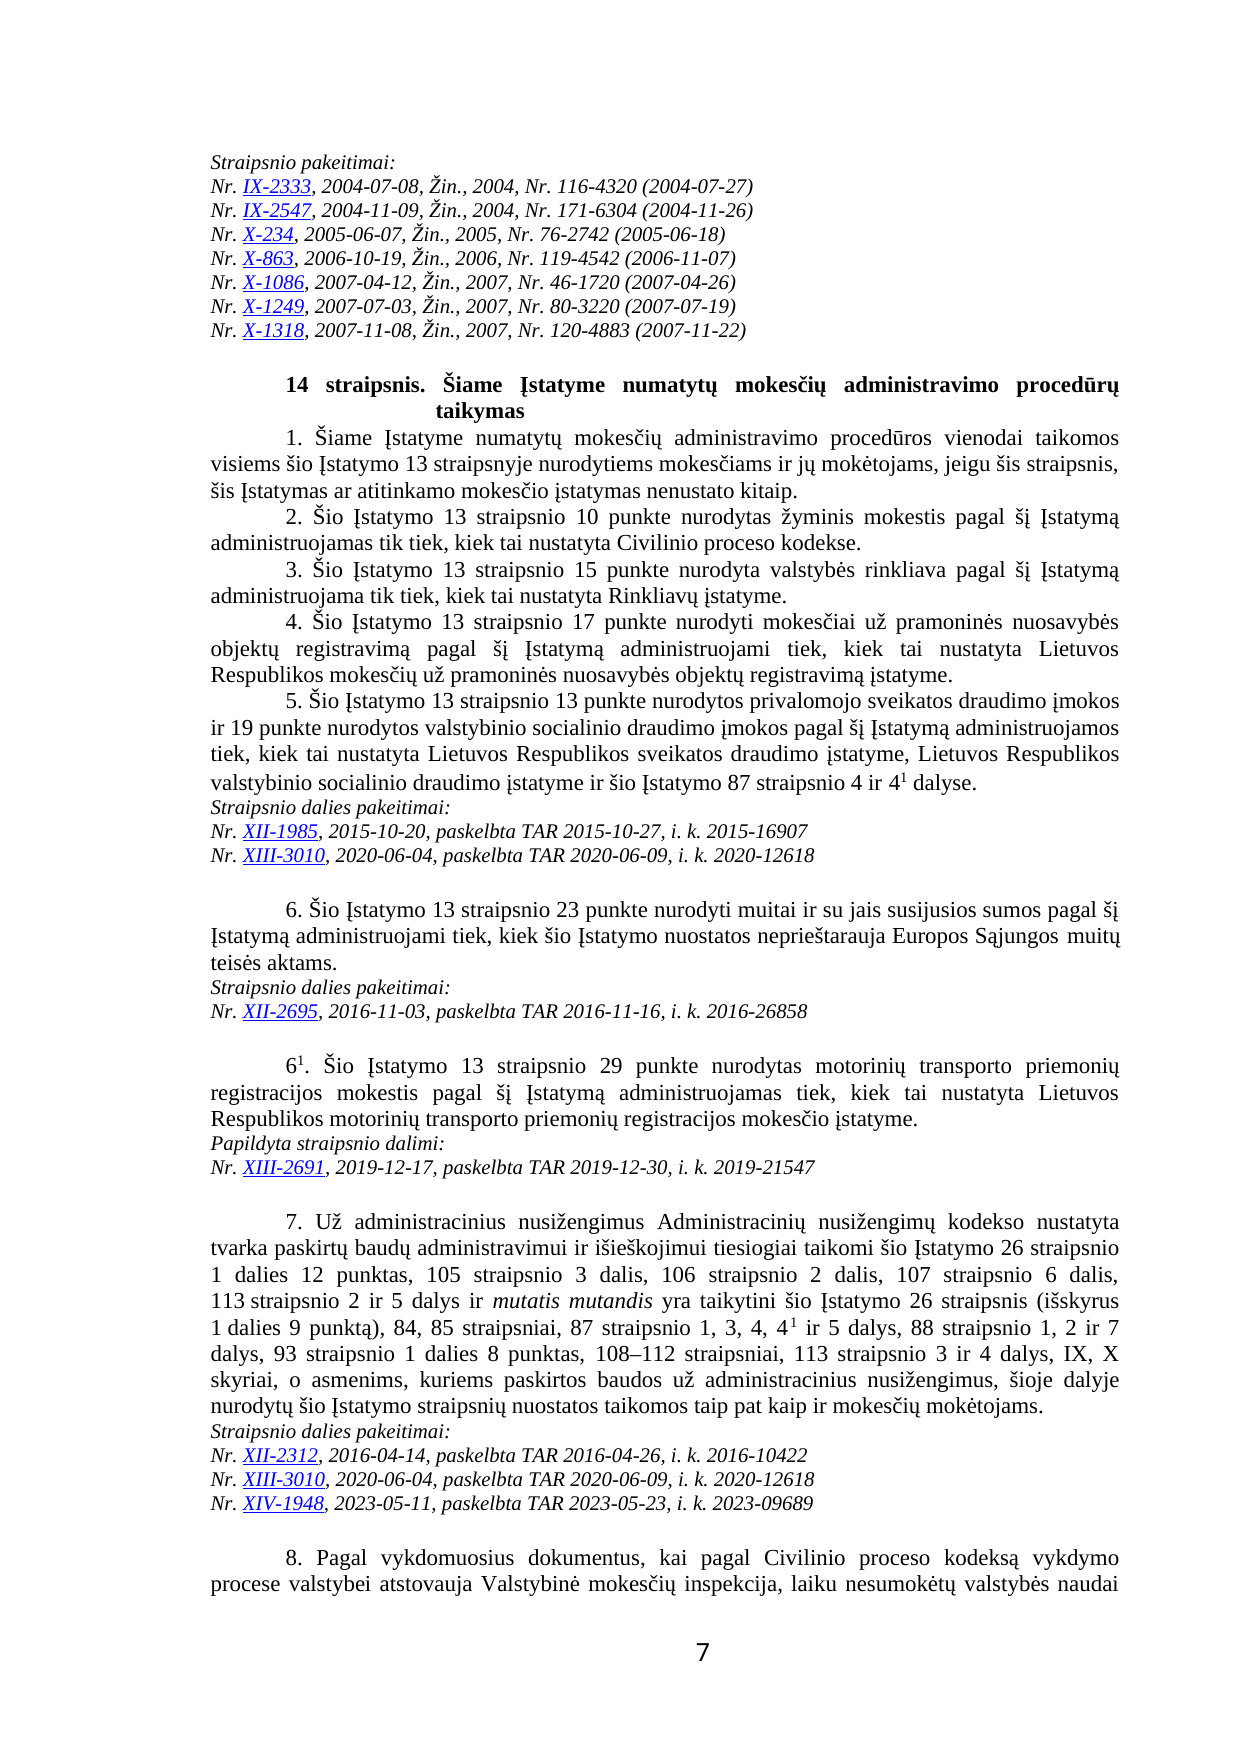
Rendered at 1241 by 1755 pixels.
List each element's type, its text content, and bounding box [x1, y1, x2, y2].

text 14 straipsnis. Šiame Įstatyme numatytų mokesčių administravimo procedūrų taikymas [285, 371, 1120, 424]
text 4. Šio Įstatymo 13 straipsnio 17 punkte nurodyti mokesčiai už pramoninės nuosavybės objektų registravimą pagal šį Įstatymą administruojami tiek, kiek tai nustatyta Lietuvos Respublikos mokesčių už pramoninės nuosavybės objektų registravimą įstatyme. [210, 608, 1120, 687]
text Straipsnio pakeitimai: [210, 150, 1120, 174]
text Nr. X-1318, 2007-11-08, Žin., 2007, Nr. 120-4883 (2007-11-22) [210, 318, 1120, 342]
text 6. Šio Įstatymo 13 straipsnio 23 punkte nurodyti muitai ir su jais susijusios sumos pagal šį Įstatymą administruojami tiek, kiek šio Įstatymo nuostatos neprieštarauja Europos Sąjungos muitų teisės aktams. [210, 896, 1120, 975]
text Straipsnio dalies pakeitimai: [210, 975, 1120, 999]
text Nr. XII-2312, 2016-04-14, paskelbta TAR 2016-04-26, i. k. 2016-10422 [210, 1443, 1120, 1467]
text Papildyta straipsnio dalimi: [210, 1131, 1120, 1155]
text 5. Šio Įstatymo 13 straipsnio 13 punkte nurodytos privalomojo sveikatos draudimo įmokos ir 19 punkte nurodytos valstybinio socialinio draudimo įmokos pagal šį Įstatymą administruojamos tiek, kiek tai nustatyta Lietuvos Respublikos sveikatos draudimo įstatyme, Lietuvos Respublikos valstybinio socialinio draudimo įstatyme ir šio Įstatymo 87 straipsnio 4 ir 41 dalyse. [210, 687, 1120, 795]
text Nr. XIII-2691, 2019-12-17, paskelbta TAR 2019-12-30, i. k. 2019-21547 [210, 1155, 1120, 1179]
text Straipsnio dalies pakeitimai: [210, 1419, 1120, 1443]
text 8. Pagal vykdomuosius dokumentus, kai pagal Civilinio proceso kodeksą vykdymo procese valstybei atstovauja Valstybinė mokesčių inspekcija, laiku nesumokėtų valstybės naudai [210, 1544, 1120, 1597]
text Nr. XIII-3010, 2020-06-04, paskelbta TAR 2020-06-09, i. k. 2020-12618 [210, 843, 1120, 867]
text Straipsnio dalies pakeitimai: [210, 795, 1120, 819]
text Nr. XIV-1948, 2023-05-11, paskelbta TAR 2023-05-23, i. k. 2023-09689 [210, 1491, 1120, 1515]
text Nr. XII-1985, 2015-10-20, paskelbta TAR 2015-10-27, i. k. 2015-16907 [210, 819, 1120, 843]
text Nr. XII-2695, 2016-11-03, paskelbta TAR 2016-11-16, i. k. 2016-26858 [210, 999, 1120, 1023]
text 2. Šio Įstatymo 13 straipsnio 10 punkte nurodytas žyminis mokestis pagal šį Įstatymą administruojamas tik tiek, kiek tai nustatyta Civilinio proceso kodekse. [210, 503, 1120, 556]
text 61. Šio Įstatymo 13 straipsnio 29 punkte nurodytas motorinių transporto priemonių registracijos mokestis pagal šį Įstatymą administruojamas tiek, kiek tai nustatyta Lietuvos Respublikos motorinių transporto priemonių registracijos mokesčio įstatyme. [210, 1052, 1120, 1131]
text Nr. X-1086, 2007-04-12, Žin., 2007, Nr. 46-1720 (2007-04-26) [210, 270, 1120, 294]
text Nr. X-863, 2006-10-19, Žin., 2006, Nr. 119-4542 (2006-11-07) [210, 246, 1120, 270]
text Nr. IX-2333, 2004-07-08, Žin., 2004, Nr. 116-4320 (2004-07-27) [210, 174, 1120, 198]
text 7. Už administracinius nusižengimus Administracinių nusižengimų kodekso nustatyta tvarka paskirtų baudų administravimui ir išieškojimui tiesiogiai taikomi šio Įstatymo 26 straipsnio 1 dalies 12 punktas, 105 straipsnio 3 dalis, 106 straipsnio 2 dalis, 107 straipsnio 6 dalis, 113 straipsnio 2 ir 5 dalys ir mutatis mutandis yra taikytini šio Įstatymo 26 straipsnis (išskyrus 1 dalies 9 punktą), 84, 85 straipsniai, 87 straipsnio 1, 3, 4, 41 ir 5 dalys, 88 straipsnio 1, 2 ir 7 dalys, 93 straipsnio 1 dalies 8 punktas, 108–112 straipsniai, 113 straipsnio 3 ir 4 dalys, IX, X skyriai, o asmenims, kuriems paskirtos baudos už administracinius nusižengimus, šioje dalyje nurodytų šio Įstatymo straipsnių nuostatos taikomos taip pat kaip ir mokesčių mokėtojams. [210, 1208, 1120, 1419]
text 3. Šio Įstatymo 13 straipsnio 15 punkte nurodyta valstybės rinkliava pagal šį Įstatymą administruojama tik tiek, kiek tai nustatyta Rinkliavų įstatyme. [210, 556, 1120, 608]
text Nr. IX-2547, 2004-11-09, Žin., 2004, Nr. 171-6304 (2004-11-26) [210, 198, 1120, 222]
text Nr. X-234, 2005-06-07, Žin., 2005, Nr. 76-2742 (2005-06-18) [210, 222, 1120, 246]
text Nr. XIII-3010, 2020-06-04, paskelbta TAR 2020-06-09, i. k. 2020-12618 [210, 1467, 1120, 1491]
text Nr. X-1249, 2007-07-03, Žin., 2007, Nr. 80-3220 (2007-07-19) [210, 294, 1120, 318]
text 1. Šiame Įstatyme numatytų mokesčių administravimo procedūros vienodai taikomos visiems šio Įstatymo 13 straipsnyje nurodytiems mokesčiams ir jų mokėtojams, jeigu šis straipsnis, šis Įstatymas ar atitinkamo mokesčio įstatymas nenustato kitaip. [210, 424, 1120, 503]
